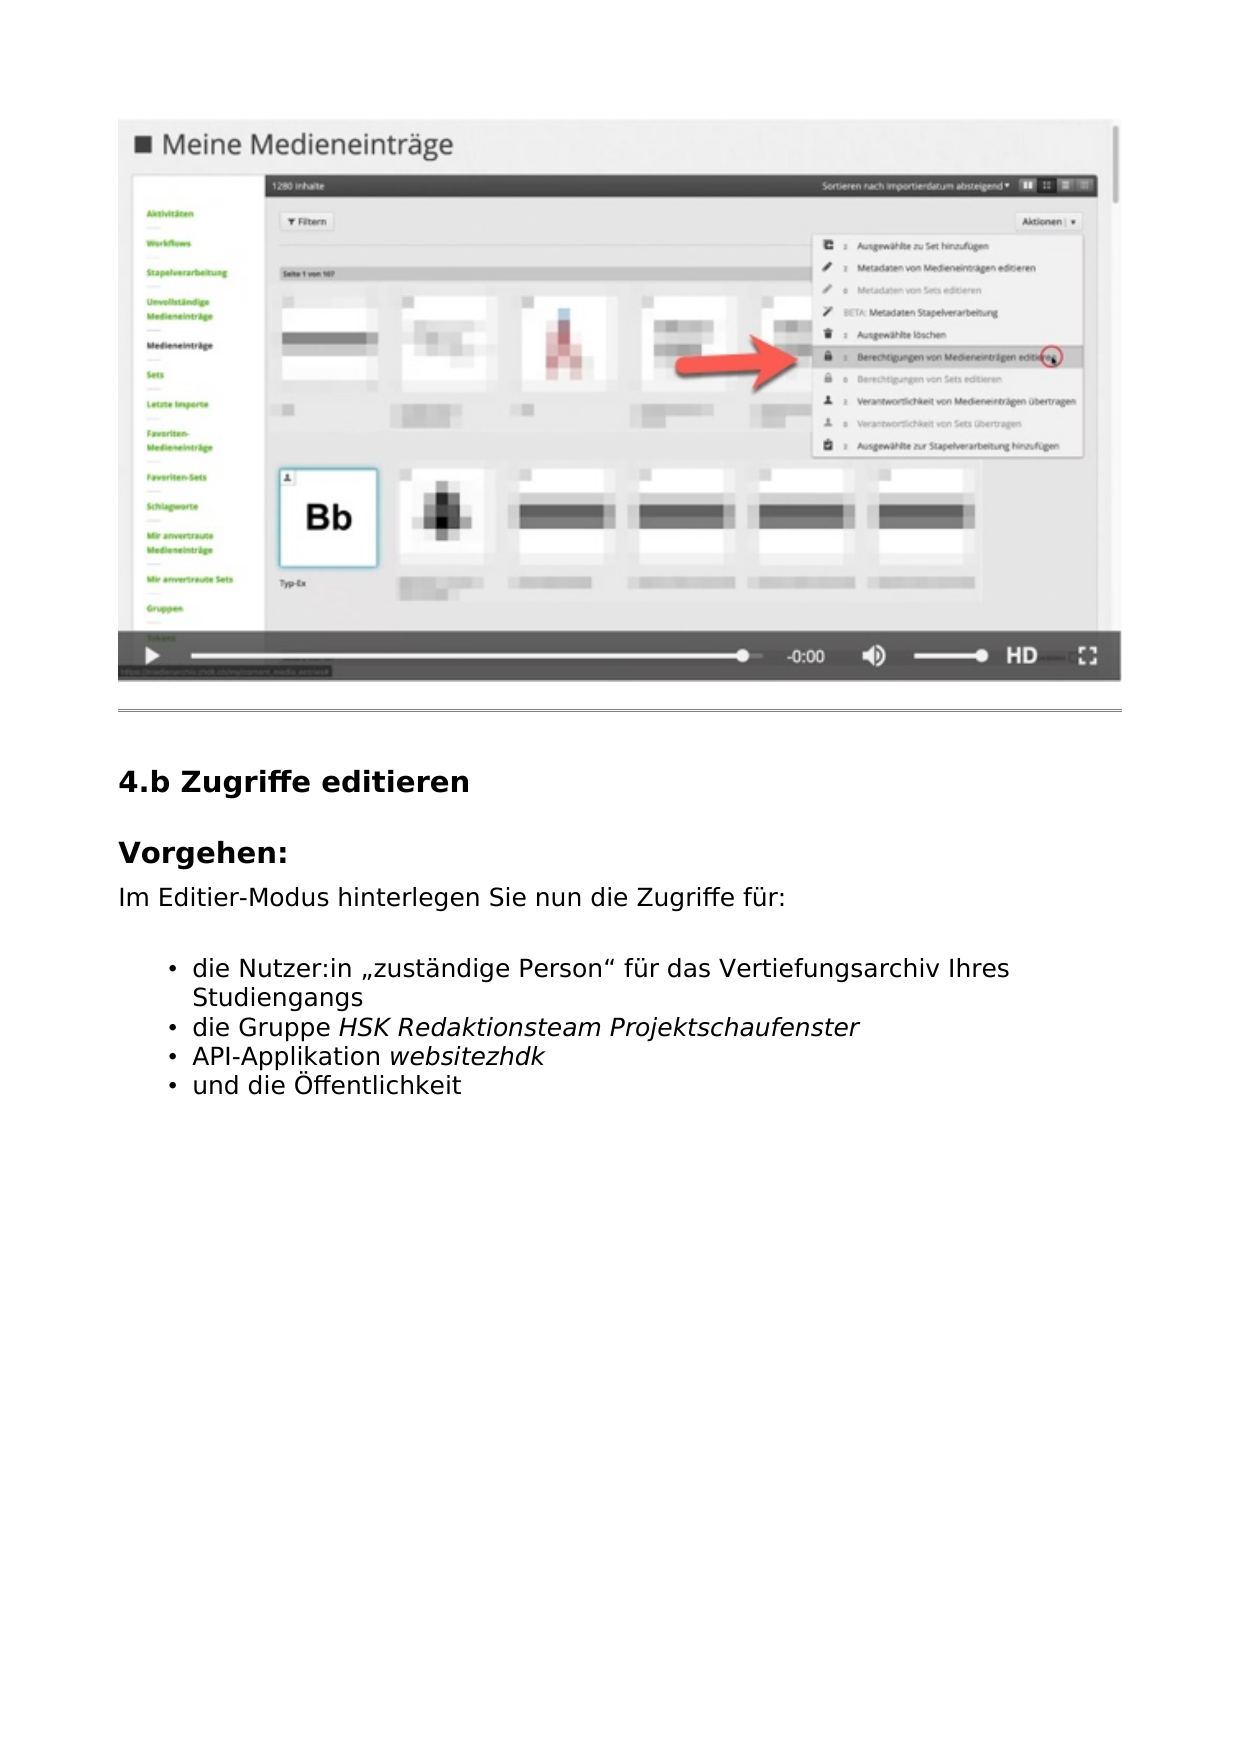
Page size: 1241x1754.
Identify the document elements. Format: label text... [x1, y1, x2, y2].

subtitle Vorgehen: [118, 837, 1122, 871]
subtitle 4.b Zugriffe editieren [118, 765, 1122, 799]
list API-Applikation websitezhdk [177, 1042, 1122, 1071]
list und die Öffentlichkeit [177, 1071, 1122, 1100]
text Im Editier-Modus hinterlegen Sie nun die Zugriffe für: [118, 883, 1122, 912]
picture [118, 118, 1123, 682]
list die Gruppe HSK Redaktionsteam Projektschaufenster [177, 1013, 1122, 1042]
list die Nutzer:in „zuständige Person“ für das Vertiefungsarchiv Ihres Studiengangs [177, 954, 1122, 1013]
